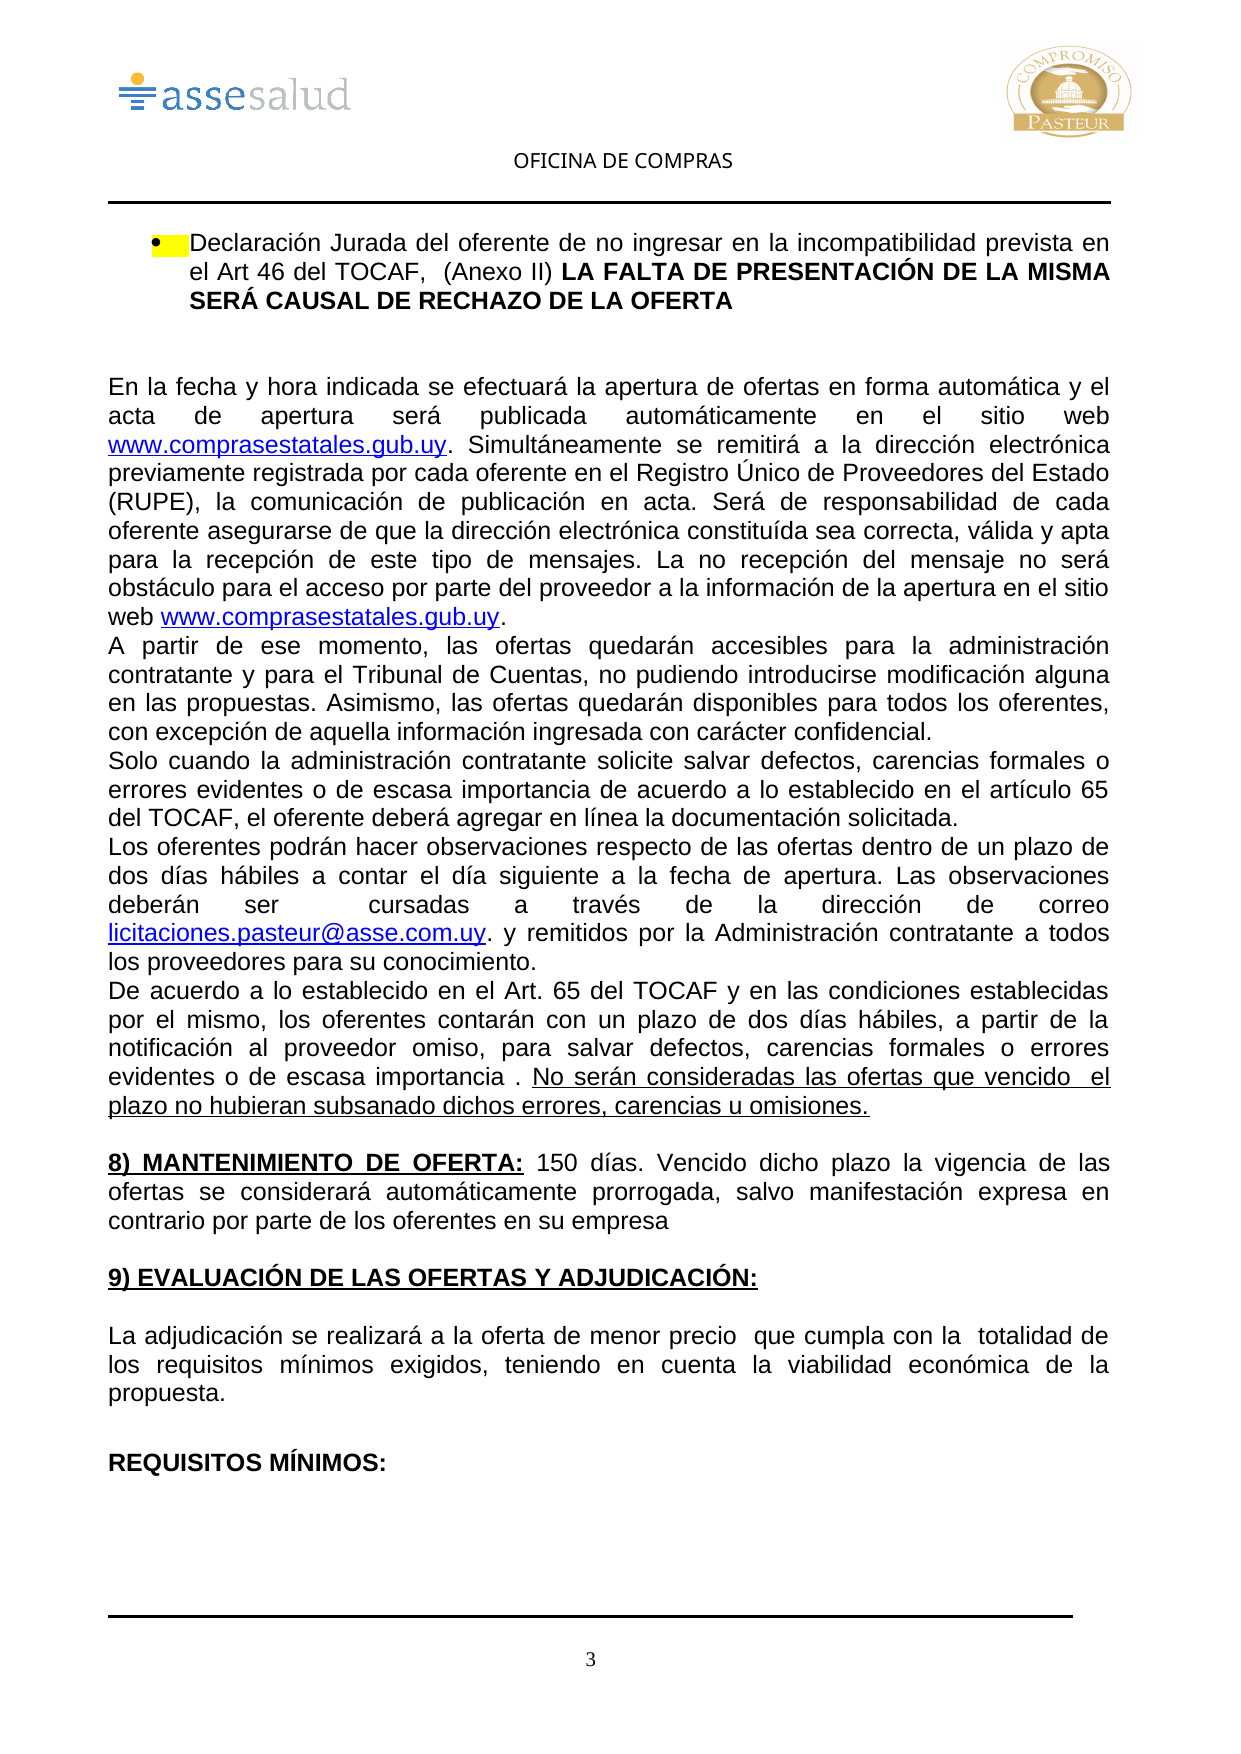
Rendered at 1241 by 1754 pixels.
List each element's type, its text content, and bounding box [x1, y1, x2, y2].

picture [105, 55, 369, 129]
list Declaración Jurada del oferente de no ingresar en la incompatibilidad prevista en el Art 46 del TOCAF, (Anexo II) LA FALTA DE PRESENTACIÓN DE LA MISMA SERÁ CAUSAL DE RECHAZO DE LA OFERTA [152, 228, 1111, 315]
text La adjudicación se realizará a la oferta de menor precio que cumpla con la totalidad de los requisitos mínimos exigidos, teniendo en cuenta la viabilidad económica de la propuesta. [108, 1321, 1111, 1407]
text De acuerdo a lo establecido en el Art. 65 del TOCAF y en las condiciones establecidas por el mismo, los oferentes contarán con un plazo de dos días hábiles, a partir de la notificación al proveedor omiso, para salvar defectos, carencias formales o errores evidentes o de escasa importancia . No serán consideradas las ofertas que vencido el plazo no hubieran subsanado dichos errores, carencias u omisiones. [108, 976, 1111, 1120]
picture [997, 39, 1140, 141]
text En la fecha y hora indicada se efectuará la apertura de ofertas en forma automática y el acta de apertura será publicada automáticamente en el sitio web www.comprasestatales.gub.uy. Simultáneamente se remitirá a la dirección electrónica previamente registrada por cada oferente en el Registro Único de Proveedores del Estado (RUPE), la comunicación de publicación en acta. Será de responsabilidad de cada oferente asegurarse de que la dirección electrónica constituída sea correcta, válida y apta para la recepción de este tipo de mensajes. La no recepción del mensaje no será obstáculo para el acceso por parte del proveedor a la información de la apertura en el sitio web www.comprasestatales.gub.uy. [108, 372, 1111, 631]
text 9) EVALUACIÓN DE LAS OFERTAS Y ADJUDICACIÓN: [108, 1263, 1111, 1292]
text Los oferentes podrán hacer observaciones respecto de las ofertas dentro de un plazo de dos días hábiles a contar el día siguiente a la fecha de apertura. Las observaciones deberán ser cursadas a través de la dirección de correo licitaciones.pasteur@asse.com.uy. y remitidos por la Administración contratante a todos los proveedores para su conocimiento. [108, 832, 1111, 976]
text A partir de ese momento, las ofertas quedarán accesibles para la administración contratante y para el Tribunal de Cuentas, no pudiendo introducirse modificación alguna en las propuestas. Asimismo, las ofertas quedarán disponibles para todos los oferentes, con excepción de aquella información ingresada con carácter confidencial. [108, 631, 1111, 746]
text 8) MANTENIMIENTO DE OFERTA: 150 días. Vencido dicho plazo la vigencia de las ofertas se considerará automáticamente prorrogada, salvo manifestación expresa en contrario por parte de los oferentes en su empresa [108, 1148, 1111, 1235]
text REQUISITOS MÍNIMOS: [108, 1448, 1111, 1477]
text Solo cuando la administración contratante solicite salvar defectos, carencias formales o errores evidentes o de escasa importancia de acuerdo a lo establecido en el artículo 65 del TOCAF, el oferente deberá agregar en línea la documentación solicitada. [108, 746, 1111, 832]
